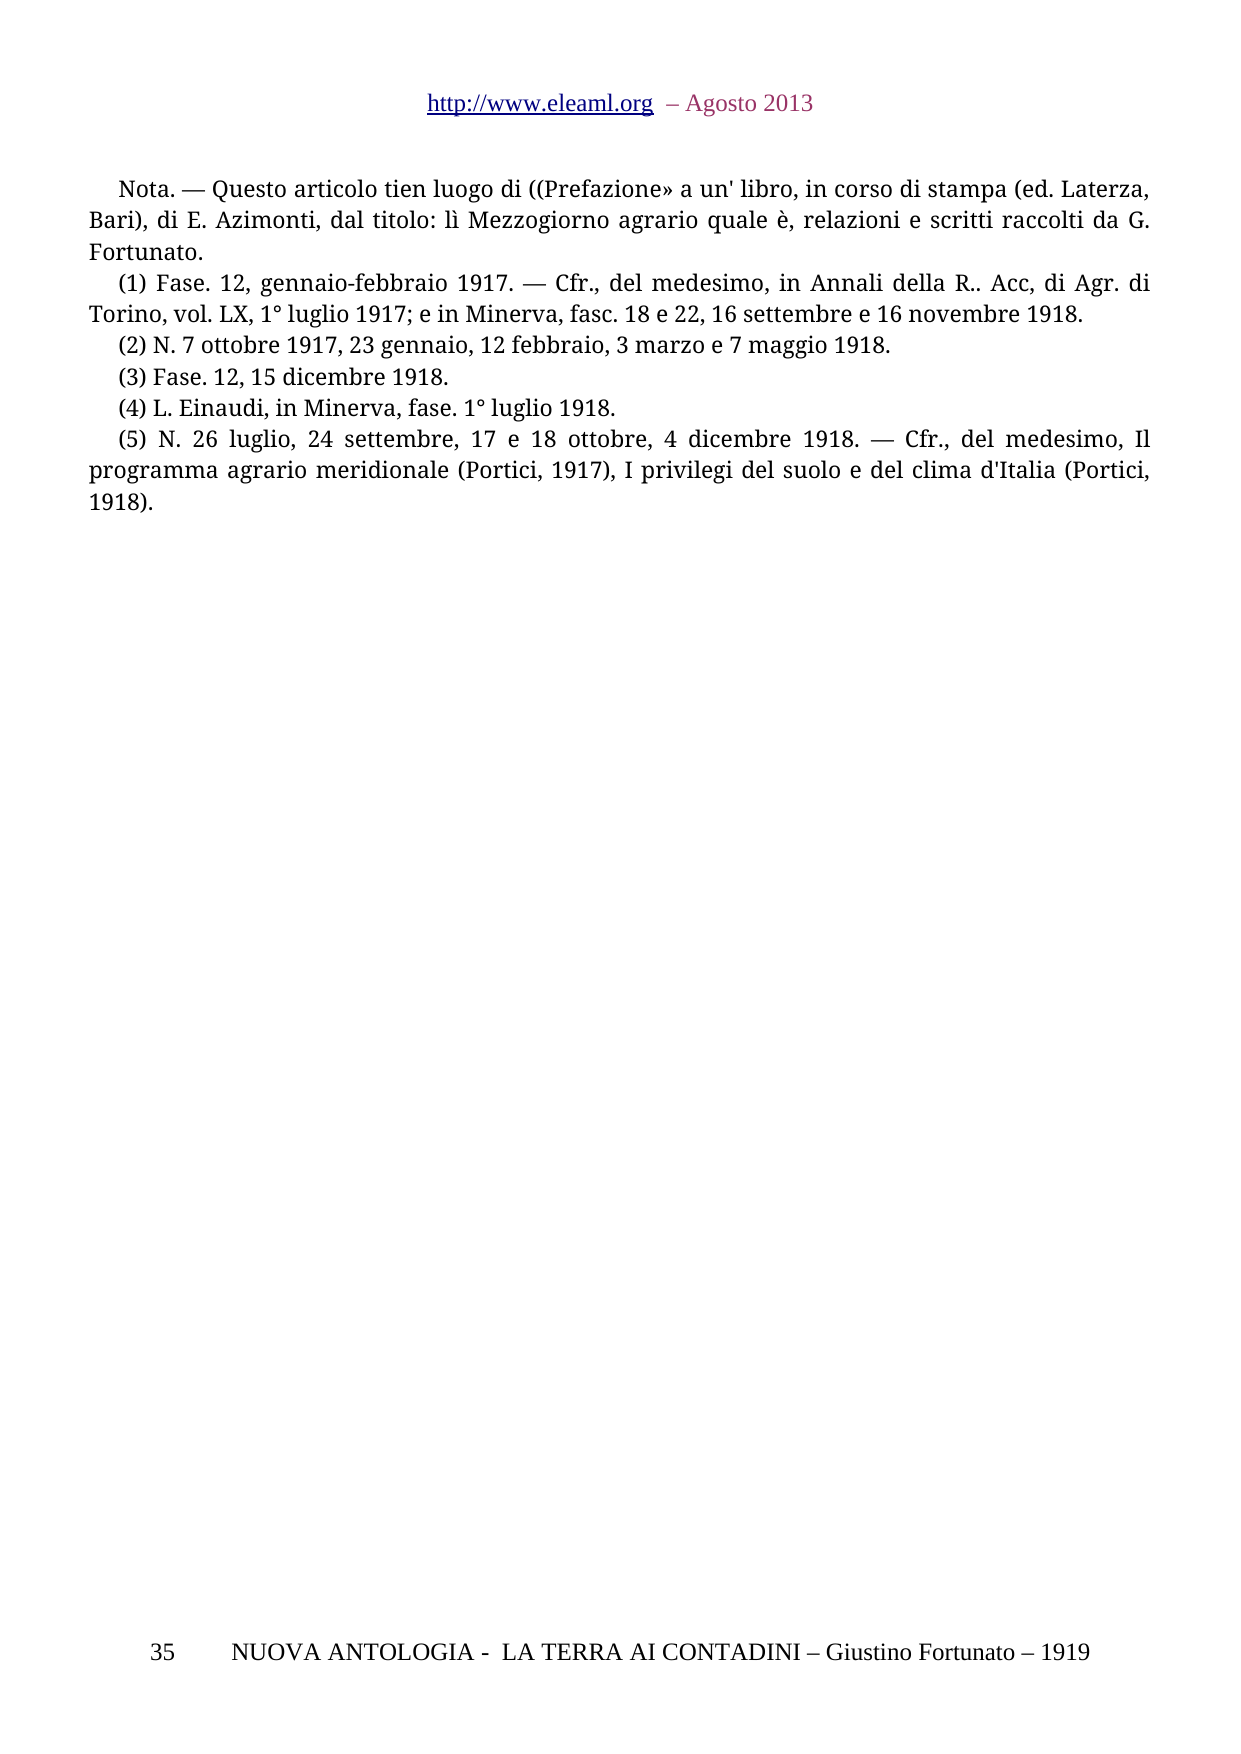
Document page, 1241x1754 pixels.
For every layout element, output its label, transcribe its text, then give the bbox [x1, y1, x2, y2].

text (5) N. 26 luglio, 24 settembre, 17 e 18 ottobre, 4 dicembre 1918. — Cfr., del medesimo, Il programma agrario meridionale (Portici, 1917), I privilegi del suolo e del clima d'Italia (Portici, 1918). [88, 423, 1152, 517]
text Nota. — Questo articolo tien luogo di ((Prefazione» a un' libro, in corso di stampa (ed. Laterza, Bari), di E. Azimonti, dal titolo: lì Mezzogiorno agrario quale è, relazioni e scritti raccolti da G. Fortunato. [88, 173, 1152, 267]
text (3) Fase. 12, 15 dicembre 1918. [88, 361, 1152, 392]
text (4) L. Einaudi, in Minerva, fase. 1° luglio 1918. [88, 392, 1152, 423]
text (2) N. 7 ottobre 1917, 23 gennaio, 12 febbraio, 3 marzo e 7 maggio 1918. [88, 329, 1152, 361]
text (1) Fase. 12, gennaio-febbraio 1917. — Cfr., del medesimo, in Annali della R.. Acc, di Agr. di Torino, vol. LX, 1° luglio 1917; e in Minerva, fasc. 18 e 22, 16 settembre e 16 novembre 1918. [88, 267, 1152, 329]
